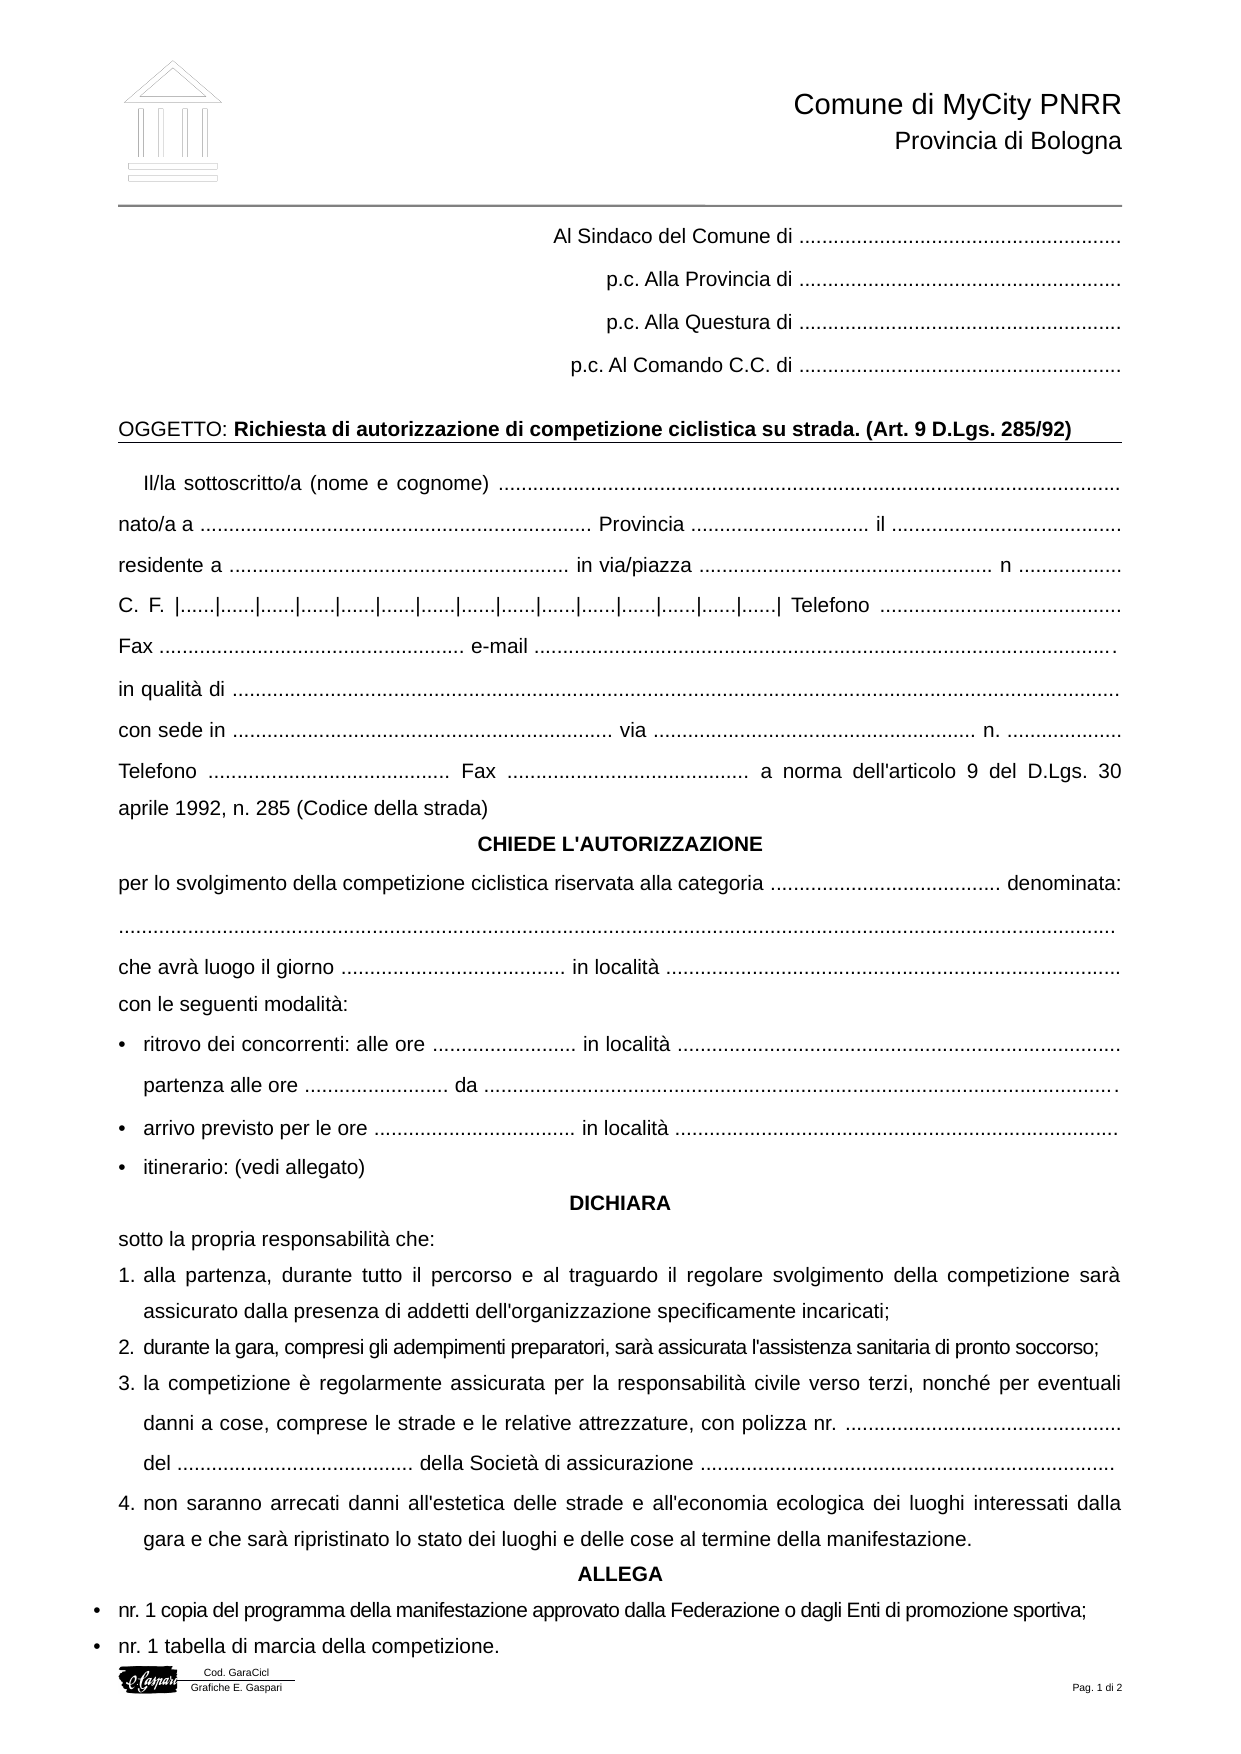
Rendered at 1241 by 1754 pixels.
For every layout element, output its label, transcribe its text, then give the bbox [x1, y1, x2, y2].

text 2. durante la gara, compresi gli adempimenti preparatori, sarà assicurata l'assistenza sanitaria di pronto soccorso; [118, 1335, 1122, 1359]
text 4. non saranno arrecati danni all'estetica delle strade e all'economia ecologica dei luoghi interessati dalla gara e che sarà ripristinato lo stato dei luoghi e delle cose al termine della manifestazione. [118, 1490, 1122, 1550]
text sotto la propria responsabilità che: [118, 1227, 1122, 1251]
text per lo svolgimento della competizione ciclistica riservata alla categoria ........................................ denominata: [118, 867, 1122, 896]
text • itinerario: (vedi allegato) [118, 1155, 1122, 1179]
text p.c. Alla Provincia di ........................................................ [443, 263, 1122, 292]
text in qualità di .......................................................................................................................................................... con sede in .................................................................. via ........................................................ n. .................... Telefono .......................................... Fax .......................................... a norma dell'articolo 9 del D.Lgs. 30 aprile 1992, n. 285 (Codice della strada) [118, 673, 1122, 819]
text • ritrovo dei concorrenti: alle ore ......................... in località ............................................................................. partenza alle ore ......................... da .............................................................................................................. [118, 1028, 1122, 1097]
text Al Sindaco del Comune di ........................................................ [443, 220, 1122, 249]
text p.c. Al Comando C.C. di ........................................................ [443, 349, 1122, 378]
text • arrivo previsto per le ore ................................... in località ............................................................................. [118, 1112, 1122, 1141]
text p.c. Alla Questura di ........................................................ [443, 306, 1122, 335]
text Provincia di Bologna [224, 126, 1122, 155]
text • nr. 1 copia del programma della manifestazione approvato dalla Federazione o dagli Enti di promozione sportiva; [93, 1598, 1122, 1622]
text Il/la sottoscritto/a (nome e cognome) ............................................................................................................ nato/a a .................................................................... Provincia ............................... il ........................................ residente a ........................................................... in via/piazza ................................................... n .................. C. F. |......|......|......|......|......|......|......|......|......|......|......|......|......|......|......| Telefono .......................................... Fax ..................................................... e-mail ..................................................................................................... [118, 467, 1122, 659]
text 1. alla partenza, durante tutto il percorso e al traguardo il regolare svolgimento della competizione sarà assicurato dalla presenza di addetti dell'organizzazione specificamente incaricati; [118, 1263, 1122, 1323]
text CHIEDE L'AUTORIZZAZIONE [118, 832, 1122, 856]
text DICHIARA [118, 1191, 1122, 1215]
picture [118, 1665, 178, 1694]
text ............................................................................................................................................................................. che avrà luogo il giorno ....................................... in località ............................................................................... con le seguenti modalità: [118, 911, 1122, 1016]
text • nr. 1 tabella di marcia della competizione. [93, 1634, 1122, 1658]
text ALLEGA [118, 1562, 1122, 1586]
text Comune di MyCity PNRR [224, 87, 1122, 121]
text 3. la competizione è regolarmente assicurata per la responsabilità civile verso terzi, nonché per eventuali danni a cose, comprese le strade e le relative attrezzature, con polizza nr. ................................................ del ......................................... della Società di assicurazione ........................................................................ [118, 1371, 1122, 1476]
picture [122, 57, 224, 188]
text OGGETTO: Richiesta di autorizzazione di competizione ciclistica su strada. (Art. 9 D.Lgs. 285/92) [118, 416, 1122, 442]
